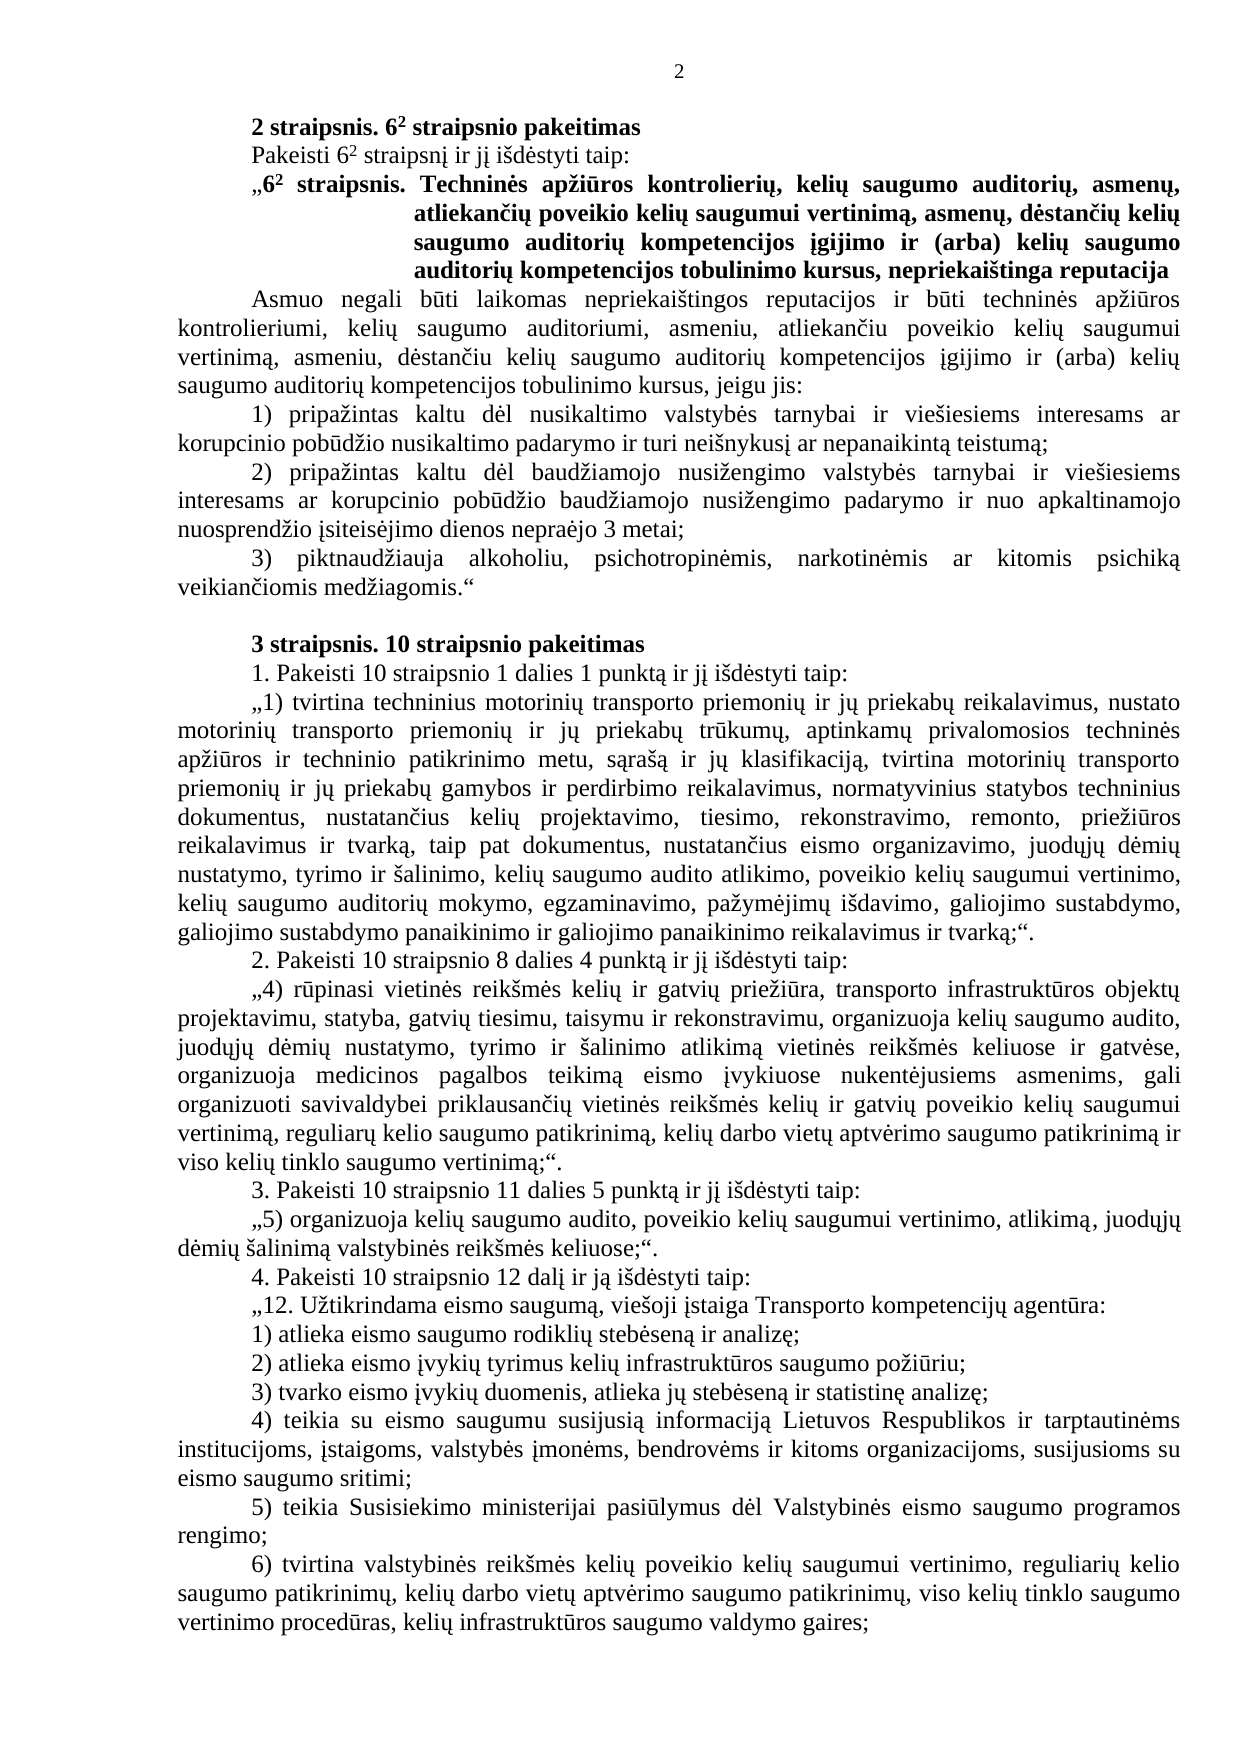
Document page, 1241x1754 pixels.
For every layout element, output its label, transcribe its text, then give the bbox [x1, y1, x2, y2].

text „5) organizuoja kelių saugumo audito, poveikio kelių saugumui vertinimo, atlikimą, juodųjų dėmių šalinimą valstybinės reikšmės keliuose;“. [177, 1204, 1181, 1262]
text 2 straipsnis. 62 straipsnio pakeitimas [177, 112, 1181, 141]
text 2. Pakeisti 10 straipsnio 8 dalies 4 punktą ir jį išdėstyti taip: [177, 946, 1181, 974]
text 2) atlieka eismo įvykių tyrimus kelių infrastruktūros saugumo požiūriu; [177, 1348, 1181, 1377]
text „1) tvirtina techninius motorinių transporto priemonių ir jų priekabų reikalavimus, nustato motorinių transporto priemonių ir jų priekabų trūkumų, aptinkamų privalomosios techninės apžiūros ir techninio patikrinimo metu, sąrašą ir jų klasifikaciją, tvirtina motorinių transporto priemonių ir jų priekabų gamybos ir perdirbimo reikalavimus, normatyvinius statybos techninius dokumentus, nustatančius kelių projektavimo, tiesimo, rekonstravimo, remonto, priežiūros reikalavimus ir tvarką, taip pat dokumentus, nustatančius eismo organizavimo, juodųjų dėmių nustatymo, tyrimo ir šalinimo, kelių saugumo audito atlikimo, poveikio kelių saugumui vertinimo, kelių saugumo auditorių mokymo, egzaminavimo, pažymėjimų išdavimo, galiojimo sustabdymo, galiojimo sustabdymo panaikinimo ir galiojimo panaikinimo reikalavimus ir tvarką;“. [177, 687, 1181, 946]
text Pakeisti 62 straipsnį ir jį išdėstyti taip: [177, 141, 1181, 169]
text 1. Pakeisti 10 straipsnio 1 dalies 1 punktą ir jį išdėstyti taip: [177, 658, 1181, 687]
text 3. Pakeisti 10 straipsnio 11 dalies 5 punktą ir jį išdėstyti taip: [177, 1176, 1181, 1204]
text 4. Pakeisti 10 straipsnio 12 dalį ir ją išdėstyti taip: [177, 1262, 1181, 1291]
text „12. Užtikrindama eismo saugumą, viešoji įstaiga Transporto kompetencijų agentūra: [177, 1291, 1181, 1319]
text 2) pripažintas kaltu dėl baudžiamojo nusižengimo valstybės tarnybai ir viešiesiems interesams ar korupcinio pobūdžio baudžiamojo nusižengimo padarymo ir nuo apkaltinamojo nuosprendžio įsiteisėjimo dienos nepraėjo 3 metai; [177, 457, 1181, 543]
text 1) atlieka eismo saugumo rodiklių stebėseną ir analizę; [177, 1319, 1181, 1348]
text 6) tvirtina valstybinės reikšmės kelių poveikio kelių saugumui vertinimo, reguliarių kelio saugumo patikrinimų, kelių darbo vietų aptvėrimo saugumo patikrinimų, viso kelių tinklo saugumo vertinimo procedūras, kelių infrastruktūros saugumo valdymo gaires; [177, 1549, 1181, 1636]
text Asmuo negali būti laikomas nepriekaištingos reputacijos ir būti techninės apžiūros kontrolieriumi, kelių saugumo auditoriumi, asmeniu, atliekančiu poveikio kelių saugumui vertinimą, asmeniu, dėstančiu kelių saugumo auditorių kompetencijos įgijimo ir (arba) kelių saugumo auditorių kompetencijos tobulinimo kursus, jeigu jis: [177, 284, 1181, 399]
text 3) tvarko eismo įvykių duomenis, atlieka jų stebėseną ir statistinę analizę; [177, 1377, 1181, 1406]
text 4) teikia su eismo saugumu susijusią informaciją Lietuvos Respublikos ir tarptautinėms institucijoms, įstaigoms, valstybės įmonėms, bendrovėms ir kitoms organizacijoms, susijusioms su eismo saugumo sritimi; [177, 1406, 1181, 1492]
text 3) piktnaudžiauja alkoholiu, psichotropinėmis, narkotinėmis ar kitomis psichiką veikiančiomis medžiagomis.“ [177, 543, 1181, 601]
text „62 straipsnis. Techninės apžiūros kontrolierių, kelių saugumo auditorių, asmenų, atliekančių poveikio kelių saugumui vertinimą, asmenų, dėstančių kelių saugumo auditorių kompetencijos įgijimo ir (arba) kelių saugumo auditorių kompetencijos tobulinimo kursus, nepriekaištinga reputacija [251, 169, 1181, 284]
text 1) pripažintas kaltu dėl nusikaltimo valstybės tarnybai ir viešiesiems interesams ar korupcinio pobūdžio nusikaltimo padarymo ir turi neišnykusį ar nepanaikintą teistumą; [177, 399, 1181, 457]
text „4) rūpinasi vietinės reikšmės kelių ir gatvių priežiūra, transporto infrastruktūros objektų projektavimu, statyba, gatvių tiesimu, taisymu ir rekonstravimu, organizuoja kelių saugumo audito, juodųjų dėmių nustatymo, tyrimo ir šalinimo atlikimą vietinės reikšmės keliuose ir gatvėse, organizuoja medicinos pagalbos teikimą eismo įvykiuose nukentėjusiems asmenims, gali organizuoti savivaldybei priklausančių vietinės reikšmės kelių ir gatvių poveikio kelių saugumui vertinimą, reguliarų kelio saugumo patikrinimą, kelių darbo vietų aptvėrimo saugumo patikrinimą ir viso kelių tinklo saugumo vertinimą;“. [177, 974, 1181, 1176]
text 5) teikia Susisiekimo ministerijai pasiūlymus dėl Valstybinės eismo saugumo programos rengimo; [177, 1492, 1181, 1549]
text 3 straipsnis. 10 straipsnio pakeitimas [177, 629, 1181, 658]
